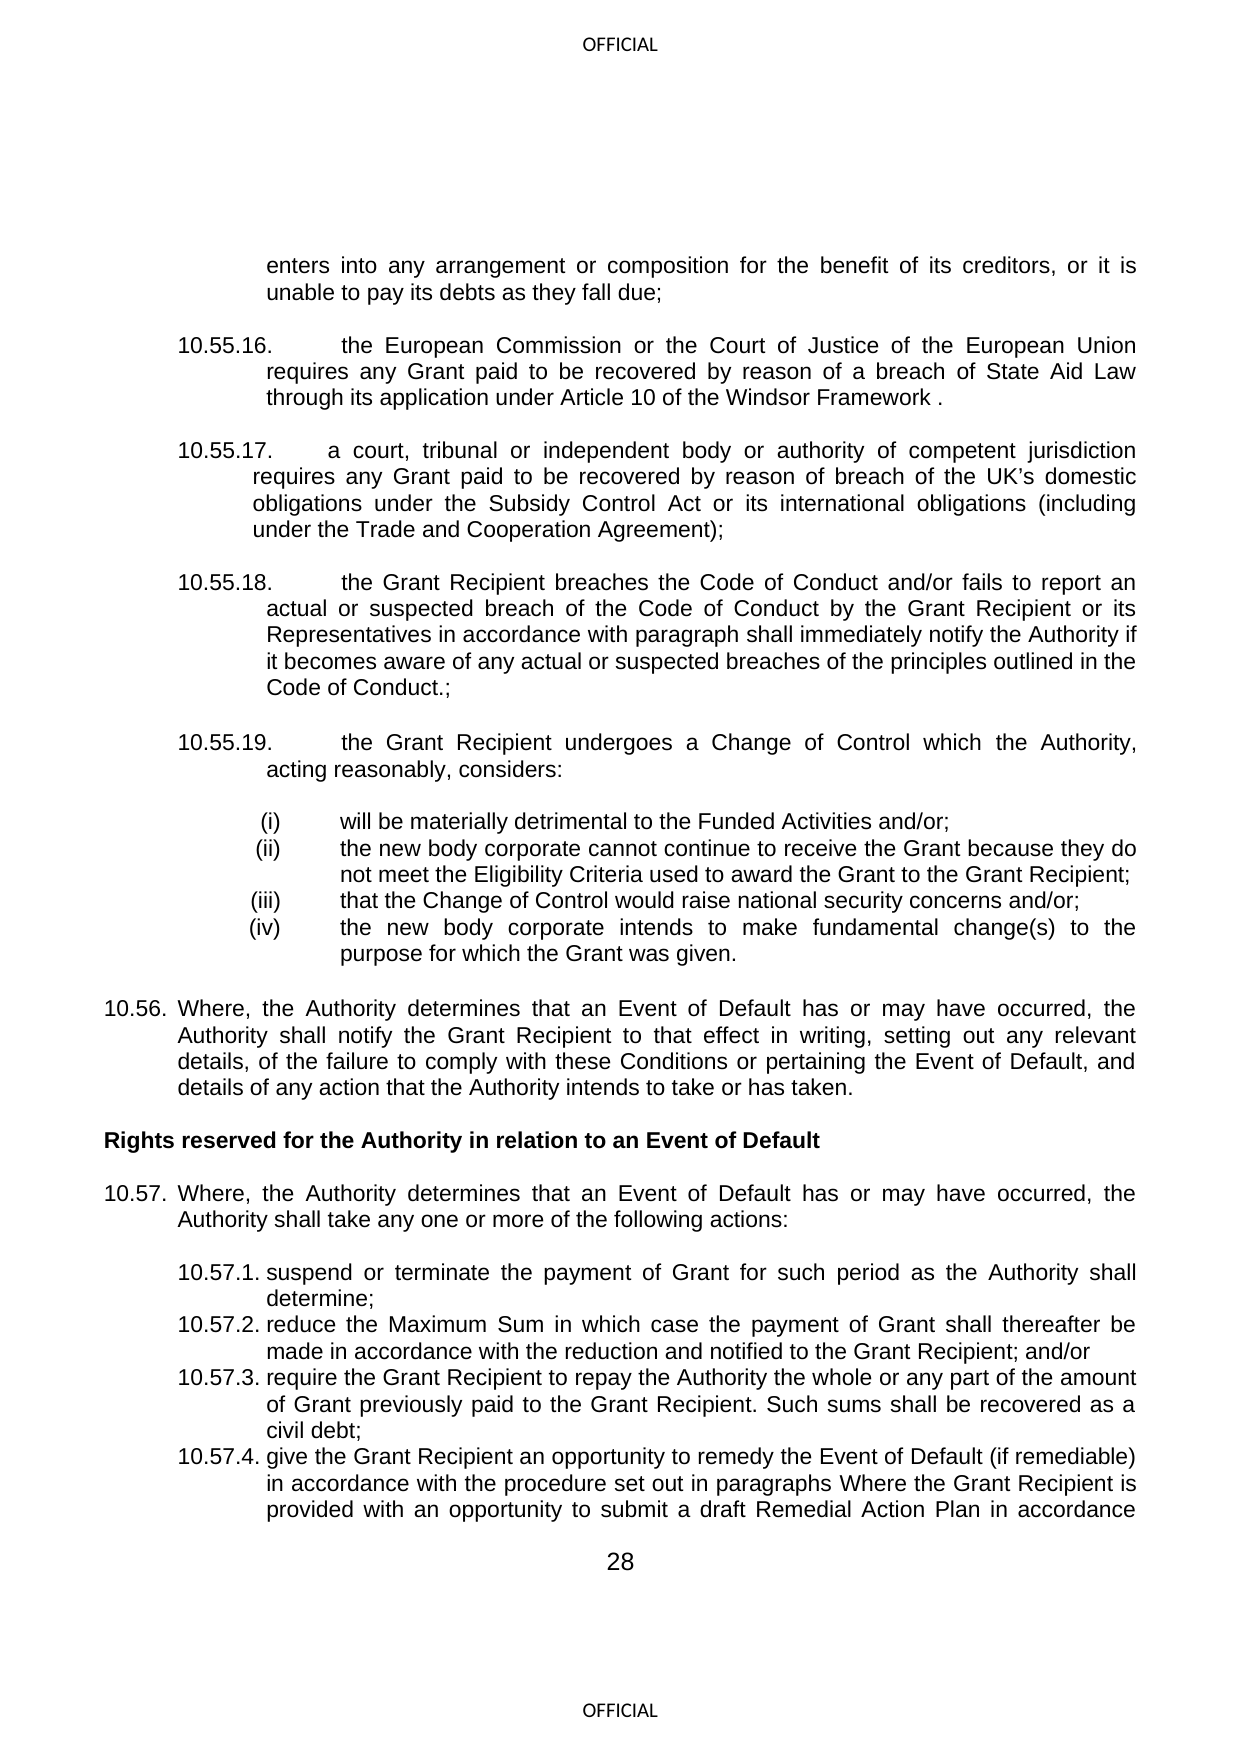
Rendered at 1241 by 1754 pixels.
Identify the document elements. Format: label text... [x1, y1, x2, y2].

list the new body corporate intends to make fundamental change(s) to the purpose for which the Grant was given. [281, 914, 1137, 966]
list the European Commission or the Court of Justice of the European Union requires any Grant paid to be recovered by reason of a breach of State Aid Law through its application under Article 10 of the Windsor Framework . [177, 332, 1137, 411]
list Where, the Authority determines that an Event of Default has or may have occurred, the Authority shall take any one or more of the following actions: [103, 1180, 1137, 1232]
list a court, tribunal or independent body or authority of competent jurisdiction requires any Grant paid to be recovered by reason of breach of the UK’s domestic obligations under the Subsidy Control Act or its international obligations (including under the Trade and Cooperation Agreement); [177, 437, 1137, 542]
list enters into any arrangement or composition for the benefit of its creditors, or it is unable to pay its debts as they fall due; [177, 252, 1137, 305]
list the Grant Recipient breaches the Code of Conduct and/or fails to report an actual or suspected breach of the Code of Conduct by the Grant Recipient or its Representatives in accordance with paragraph 32.1.2; [177, 569, 1137, 701]
list that the Change of Control would raise national security concerns and/or; [281, 887, 1137, 914]
list require the Grant Recipient to repay the Authority the whole or any part of the amount of Grant previously paid to the Grant Recipient. Such sums shall be recovered as a civil debt; [177, 1364, 1137, 1443]
list will be materially detrimental to the Funded Activities and/or; [281, 808, 1137, 835]
list the Grant Recipient undergoes a Change of Control which the Authority, acting reasonably, considers: [177, 729, 1137, 782]
list suspend or terminate the payment of Grant for such period as the Authority shall determine; [177, 1259, 1137, 1311]
text Rights reserved for the Authority in relation to an Event of Default [103, 1127, 1137, 1153]
list the new body corporate cannot continue to receive the Grant because they do not meet the Eligibility Criteria used to award the Grant to the Grant Recipient; [281, 835, 1137, 887]
list reduce the Maximum Sum in which case the payment of Grant shall thereafter be made in accordance with the reduction and notified to the Grant Recipient; and/or [177, 1311, 1137, 1364]
list give the Grant Recipient an opportunity to remedy the Event of Default (if remediable) in accordance with the procedure set out in paragraphs 26.4 to 26.10; and/or [177, 1443, 1137, 1522]
list Where, the Authority determines that an Event of Default has or may have occurred, the Authority shall notify the Grant Recipient to that effect in writing, setting out any relevant details, of the failure to comply with these Conditions or pertaining the Event of Default, and details of any action that the Authority intends to take or has taken. [103, 995, 1137, 1101]
